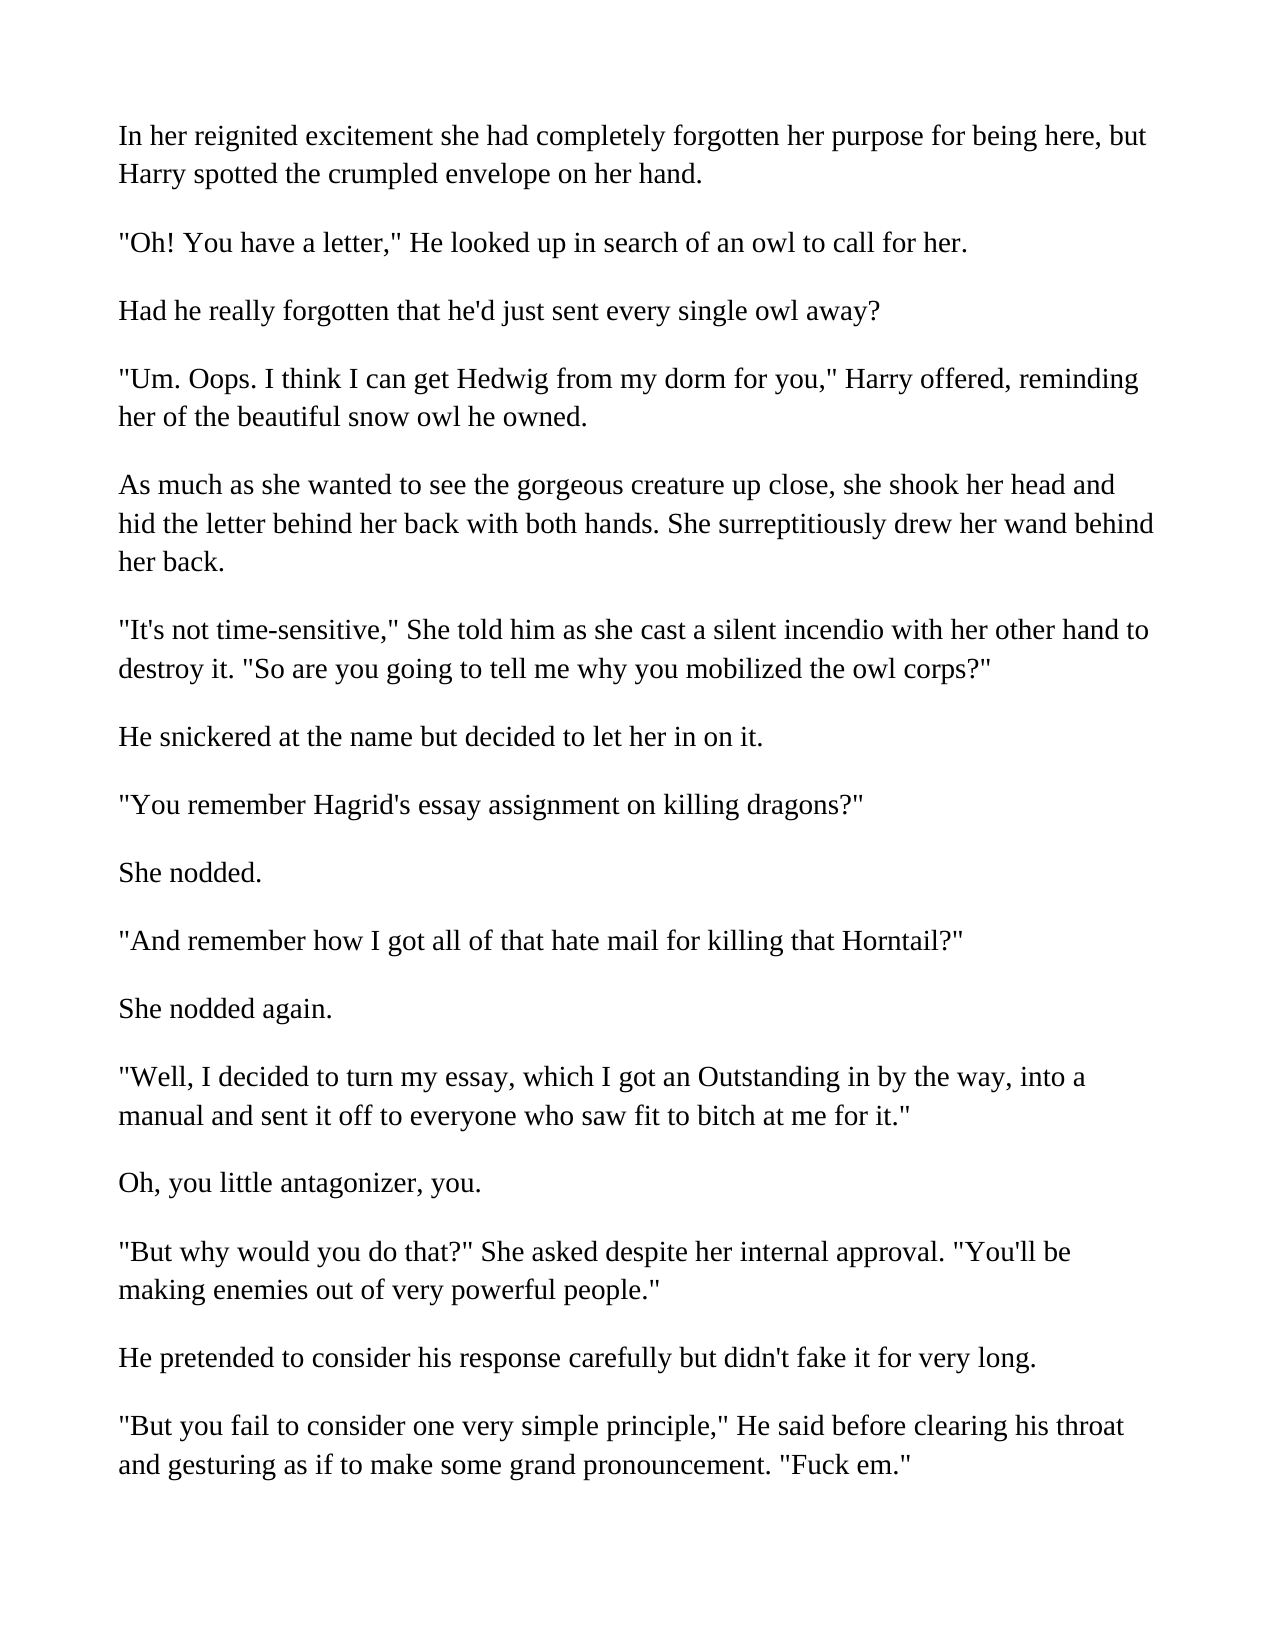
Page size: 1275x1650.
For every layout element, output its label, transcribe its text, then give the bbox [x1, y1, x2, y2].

text She nodded. [118, 855, 1157, 888]
text "Well, I decided to turn my essay, which I got an Outstanding in by the way, into a manual and sent it off to everyone who saw fit to bitch at me for it." [118, 1059, 1157, 1131]
text "And remember how I got all of that hate mail for killing that Horntail?" [118, 923, 1157, 957]
text Had he really forgotten that he'd just sent every single owl away? [118, 293, 1157, 326]
text "Um. Oops. I think I can get Hedwig from my dorm for you," Harry offered, reminding her of the beautiful snow owl he owned. [118, 361, 1157, 433]
text He pretended to consider his response carefully but didn't fake it for very long. [118, 1340, 1157, 1374]
text She nodded again. [118, 991, 1157, 1024]
text As much as she wanted to see the gorgeous creature up close, she shook her head and hid the letter behind her back with both hands. She surreptitiously drew her wand behind her back. [118, 467, 1157, 578]
text In her reignited excitement she had completely forgotten her purpose for being here, but Harry spotted the crumpled envelope on her hand. [118, 118, 1157, 190]
text Oh, you little antagonizer, you. [118, 1166, 1157, 1199]
text "Oh! You have a letter," He looked up in search of an owl to call for her. [118, 225, 1157, 258]
text He snickered at the name but decided to let her in on it. [118, 719, 1157, 752]
text "But why would you do that?" She asked despite her internal approval. "You'll be making enemies out of very powerful people." [118, 1234, 1157, 1306]
text "But you fail to consider one very simple principle," He said before clearing his throat and gesturing as if to make some grand pronouncement. "Fuck em." [118, 1408, 1157, 1480]
text "It's not time-sensitive," She told him as she cast a silent incendio with her other hand to destroy it. "So are you going to tell me why you mobilized the owl corps?" [118, 612, 1157, 684]
text "You remember Hagrid's essay assignment on killing dragons?" [118, 787, 1157, 821]
